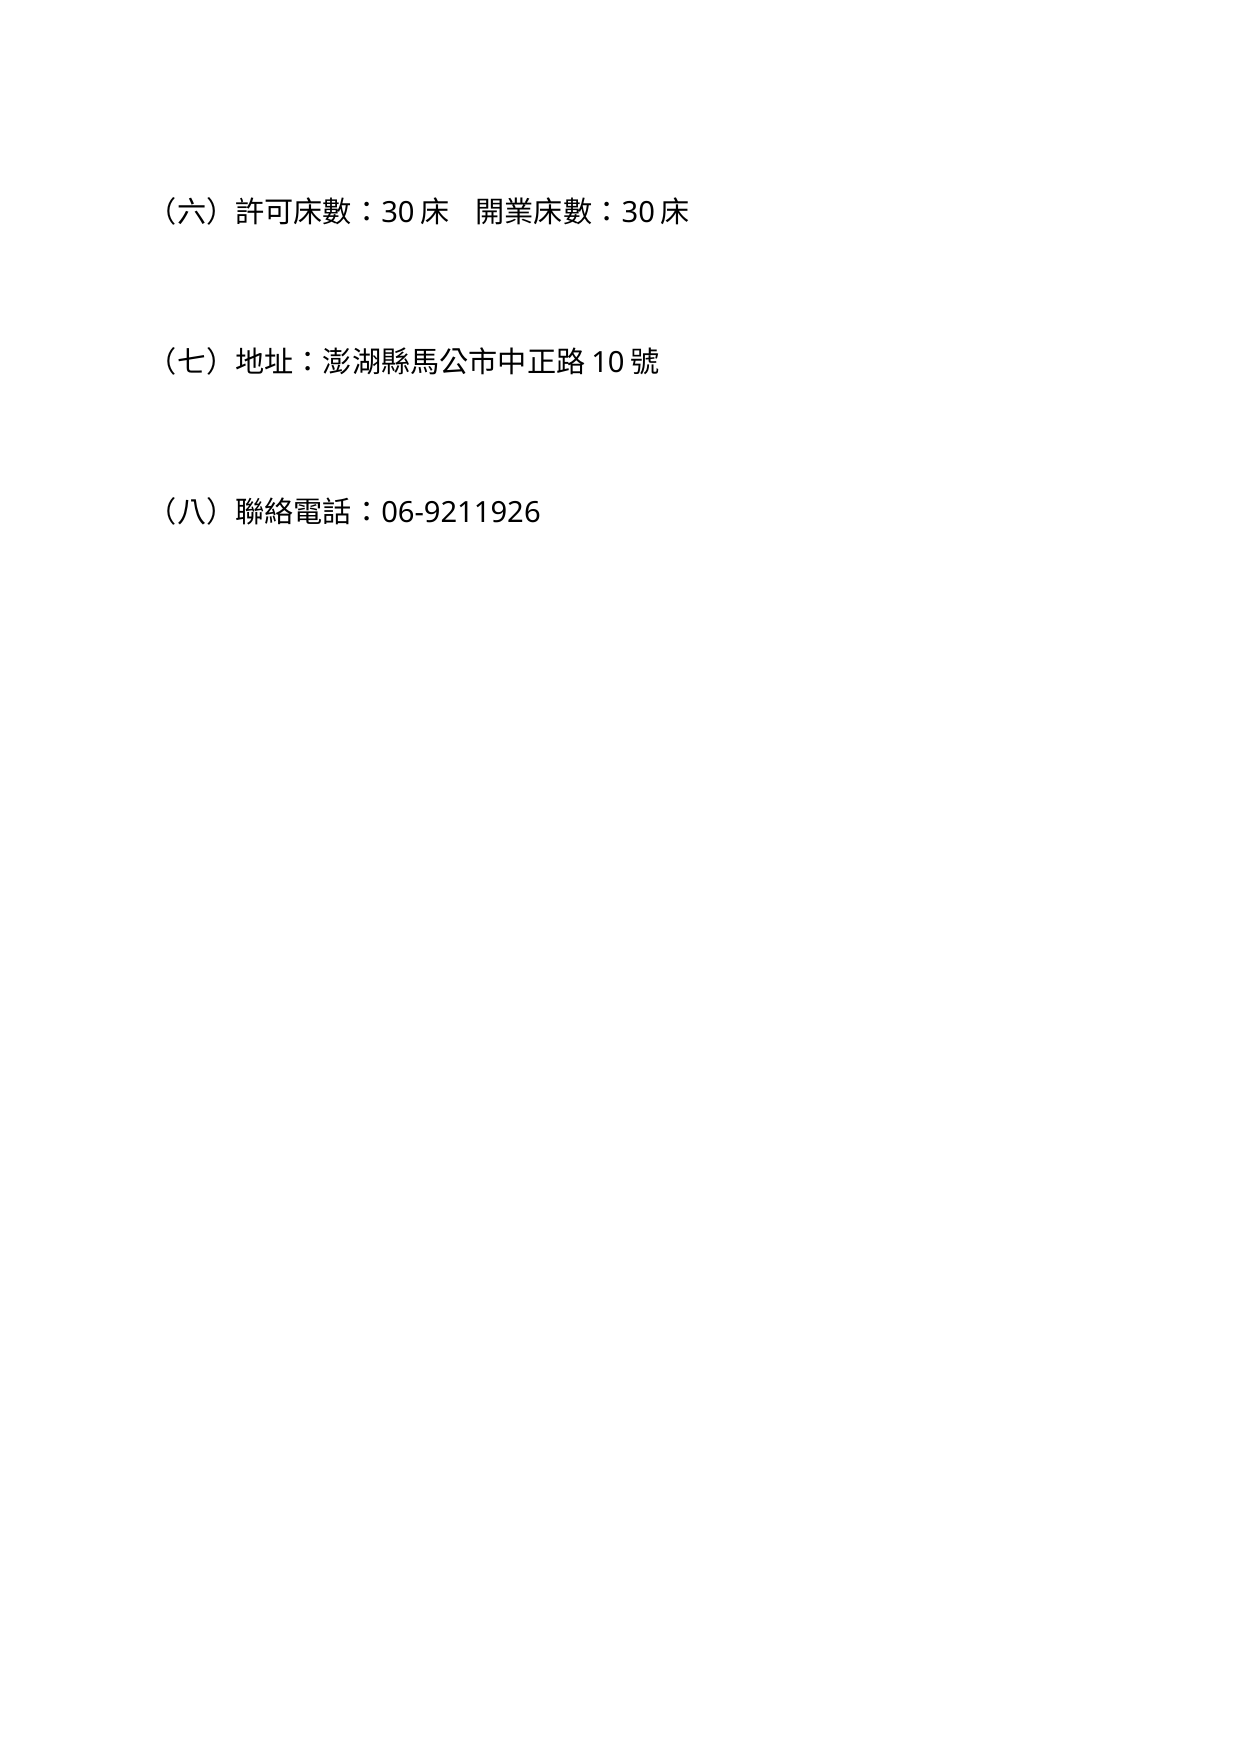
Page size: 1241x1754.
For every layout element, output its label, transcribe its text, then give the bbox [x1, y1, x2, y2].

text （六）許可床數：30床 開業床數：30床 [148, 172, 1092, 247]
text （八）聯絡電話：06-9211926 [148, 472, 1092, 547]
text （七）地址：澎湖縣馬公市中正路10號 [148, 322, 1092, 397]
